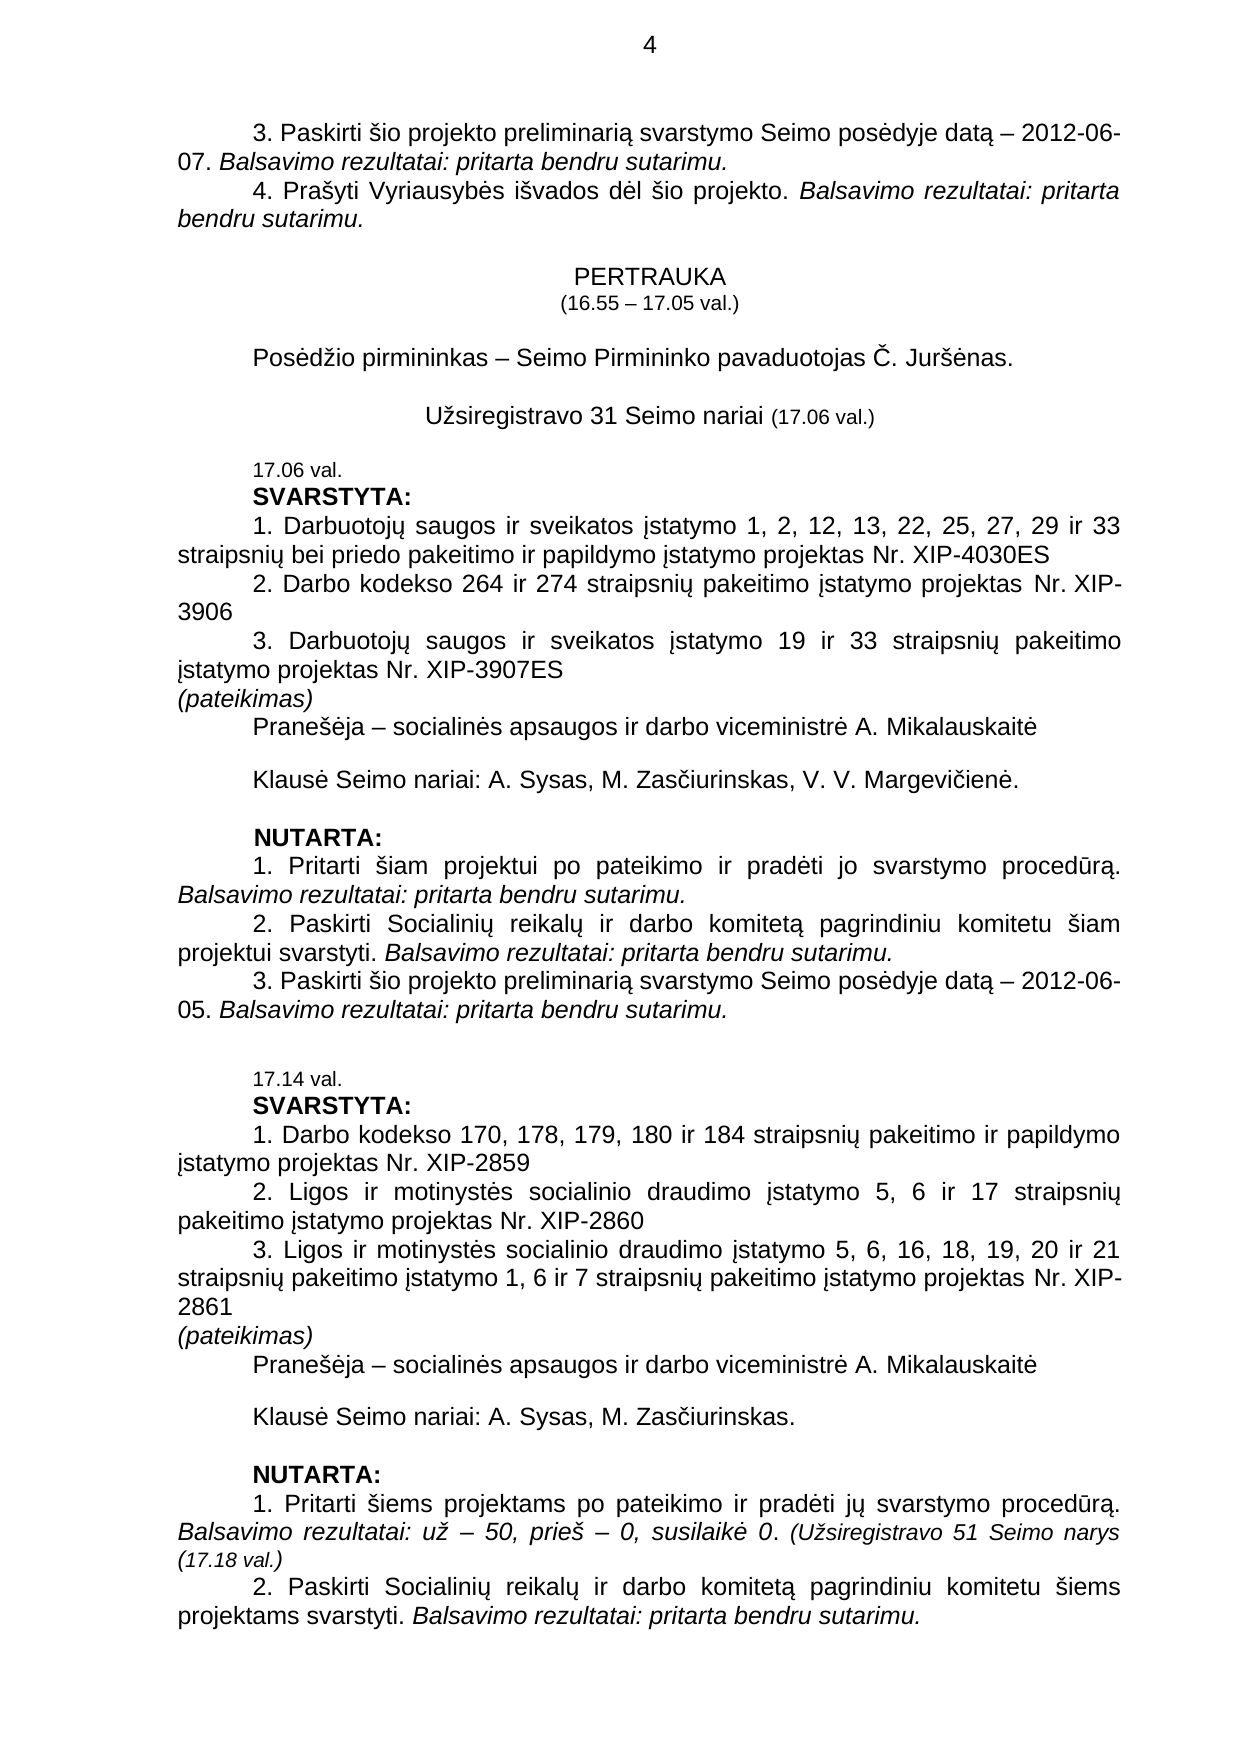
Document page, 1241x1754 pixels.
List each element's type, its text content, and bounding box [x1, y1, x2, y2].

text Pranešėja – socialinės apsaugos ir darbo viceministrė A. Mikalauskaitė [177, 1349, 1122, 1378]
text (pateikimas) [177, 1321, 1122, 1349]
text Užsiregistravo 31 Seimo nariai (17.06 val.) [177, 401, 1122, 429]
text NUTARTA: [177, 1460, 1122, 1488]
text 2. Paskirti Socialinių reikalų ir darbo komitetą pagrindiniu komitetu šiam projektui svarstyti. Balsavimo rezultatai: pritarta bendru sutarimu. [177, 909, 1122, 966]
text Klausė Seimo nariai: A. Sysas, M. Zasčiurinskas, V. V. Margevičienė. [177, 765, 1122, 794]
text (16.55 – 17.05 val.) [177, 291, 1122, 314]
text NUTARTA: [177, 822, 1122, 851]
text 1. Pritarti šiam projektui po pateikimo ir pradėti jo svarstymo procedūrą. Balsavimo rezultatai: pritarta bendru sutarimu. [177, 851, 1122, 909]
text 3. Paskirti šio projekto preliminarią svarstymo Seimo posėdyje datą – 2012-06-05. Balsavimo rezultatai: pritarta bendru sutarimu. [177, 966, 1122, 1024]
text 2. Ligos ir motinystės socialinio draudimo įstatymo 5, 6 ir 17 straipsnių pakeitimo įstatymo projektas Nr. XIP-2860 [177, 1177, 1122, 1234]
text 17.14 val. [177, 1067, 1122, 1091]
text PERTRAUKA [177, 262, 1122, 291]
text SVARSTYTA: [177, 482, 1122, 511]
text SVARSTYTA: [177, 1091, 1122, 1119]
text 3. Darbuotojų saugos ir sveikatos įstatymo 19 ir 33 straipsnių pakeitimo įstatymo projektas Nr. XIP-3907ES [177, 626, 1122, 683]
text 1. Darbo kodekso 170, 178, 179, 180 ir 184 straipsnių pakeitimo ir papildymo įstatymo projektas Nr. XIP-2859 [177, 1119, 1122, 1177]
text 3. Ligos ir motinystės socialinio draudimo įstatymo 5, 6, 16, 18, 19, 20 ir 21 straipsnių pakeitimo įstatymo 1, 6 ir 7 straipsnių pakeitimo įstatymo projektas Nr. XIP-2861 [177, 1234, 1122, 1321]
text Posėdžio pirmininkas – Seimo Pirmininko pavaduotojas Č. Juršėnas. [177, 343, 1122, 372]
text 17.06 val. [177, 458, 1122, 482]
text Klausė Seimo nariai: A. Sysas, M. Zasčiurinskas. [177, 1402, 1122, 1431]
text 2. Darbo kodekso 264 ir 274 straipsnių pakeitimo įstatymo projektas Nr. XIP-3906 [177, 568, 1122, 626]
text 2. Paskirti Socialinių reikalų ir darbo komitetą pagrindiniu komitetu šiems projektams svarstyti. Balsavimo rezultatai: pritarta bendru sutarimu. [177, 1572, 1122, 1630]
text 1. Darbuotojų saugos ir sveikatos įstatymo 1, 2, 12, 13, 22, 25, 27, 29 ir 33 straipsnių bei priedo pakeitimo ir papildymo įstatymo projektas Nr. XIP-4030ES [177, 511, 1122, 568]
text Pranešėja – socialinės apsaugos ir darbo viceministrė A. Mikalauskaitė [177, 712, 1122, 741]
text 3. Paskirti šio projekto preliminarią svarstymo Seimo posėdyje datą – 2012-06-07. Balsavimo rezultatai: pritarta bendru sutarimu. [177, 118, 1122, 176]
text 1. Pritarti šiems projektams po pateikimo ir pradėti jų svarstymo procedūrą. Balsavimo rezultatai: už – 50, prieš – 0, susilaikė 0. (Užsiregistravo 51 Seimo narys (17.18 val.) [177, 1488, 1122, 1572]
text (pateikimas) [177, 683, 1122, 712]
text 4. Prašyti Vyriausybės išvados dėl šio projekto. Balsavimo rezultatai: pritarta bendru sutarimu. [177, 176, 1122, 233]
